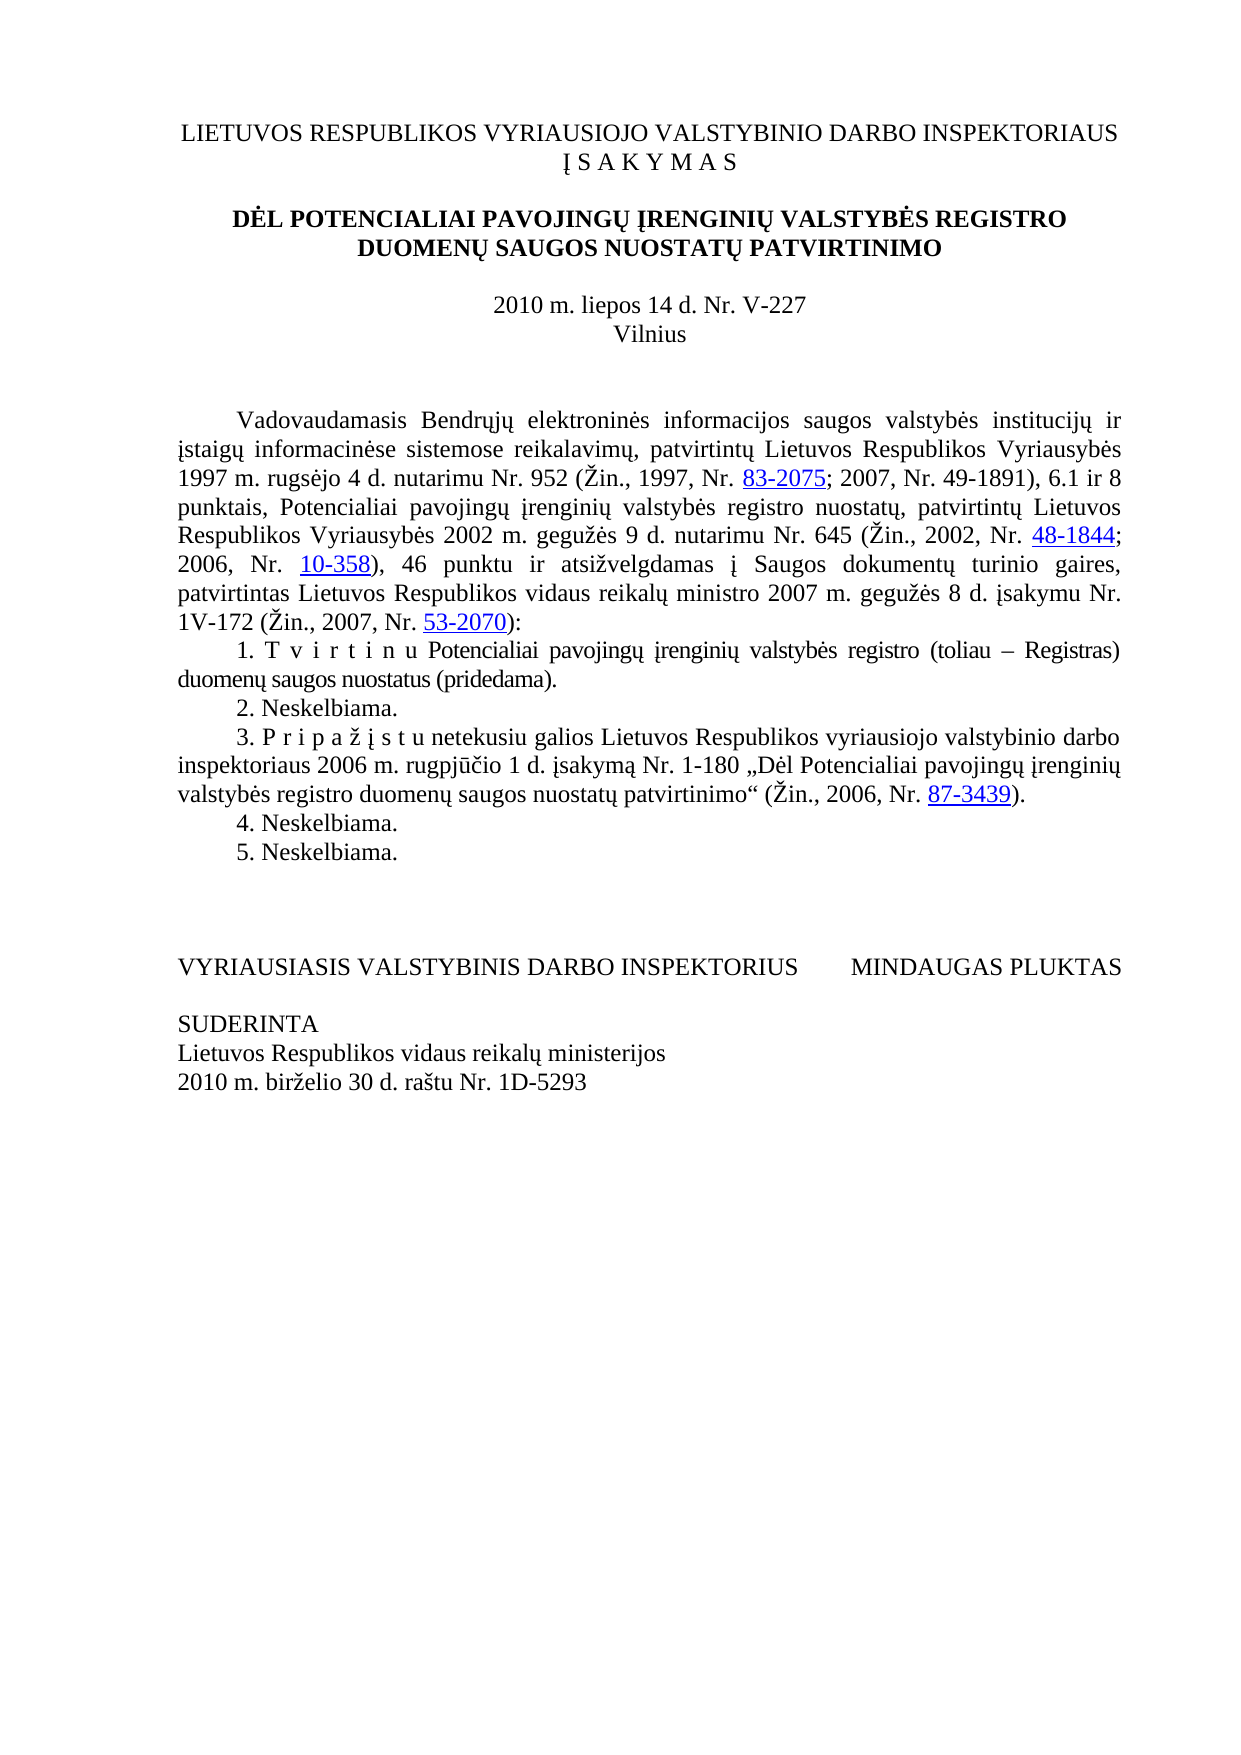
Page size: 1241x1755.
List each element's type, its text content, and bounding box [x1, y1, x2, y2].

text SUDERINTA [177, 1009, 1122, 1038]
text 5. Neskelbiama. [177, 837, 1122, 866]
text Lietuvos Respublikos vidaus reikalų ministerijos [177, 1038, 1122, 1067]
text Į S A K Y M A S [177, 147, 1122, 176]
text 1. T v i r t i n u Potencialiai pavojingų įrenginių valstybės registro (toliau – Registras) duomenų saugos nuostatus (pridedama). [177, 636, 1122, 693]
text 2. Neskelbiama. [177, 693, 1122, 722]
text 2010 m. birželio 30 d. raštu Nr. 1D-5293 [177, 1067, 1122, 1096]
text Vilnius [177, 319, 1122, 348]
text DĖL POTENCIALIAI PAVOJINGŲ ĮRENGINIŲ VALSTYBĖS REGISTRO DUOMENŲ SAUGOS NUOSTATŲ PATVIRTINIMO [177, 204, 1122, 262]
text 3. P r i p a ž į s t u netekusiu galios Lietuvos Respublikos vyriausiojo valstybinio darbo inspektoriaus 2006 m. rugpjūčio 1 d. įsakymą Nr. 1-180 „Dėl Potencialiai pavojingų įrenginių valstybės registro duomenų saugos nuostatų patvirtinimo“ (Žin., 2006, Nr. 87-3439). [177, 722, 1122, 808]
text vyriausiasis valstybinis darbo inspektorius Mindaugas Pluktas [177, 952, 1122, 981]
text 4. Neskelbiama. [177, 808, 1122, 837]
text Vadovaudamasis Bendrųjų elektroninės informacijos saugos valstybės institucijų ir įstaigų informacinėse sistemose reikalavimų, patvirtintų Lietuvos Respublikos Vyriausybės 1997 m. rugsėjo 4 d. nutarimu Nr. 952 (Žin., 1997, Nr. 83-2075; 2007, Nr. 49-1891), 6.1 ir 8 punktais, Potencialiai pavojingų įrenginių valstybės registro nuostatų, patvirtintų Lietuvos Respublikos Vyriausybės 2002 m. gegužės 9 d. nutarimu Nr. 645 (Žin., 2002, Nr. 48-1844; 2006, Nr. 10-358), 46 punktu ir atsižvelgdamas į Saugos dokumentų turinio gaires, patvirtintas Lietuvos Respublikos vidaus reikalų ministro 2007 m. gegužės 8 d. įsakymu Nr. 1V-172 (Žin., 2007, Nr. 53-2070): [177, 406, 1122, 636]
text 2010 m. liepos 14 d. Nr. V-227 [177, 291, 1122, 319]
text LIETUVOS RESPUBLIKOS VYRIAUSIOJO VALSTYBINIO DARBO INSPEKTORIAUS [177, 118, 1122, 147]
